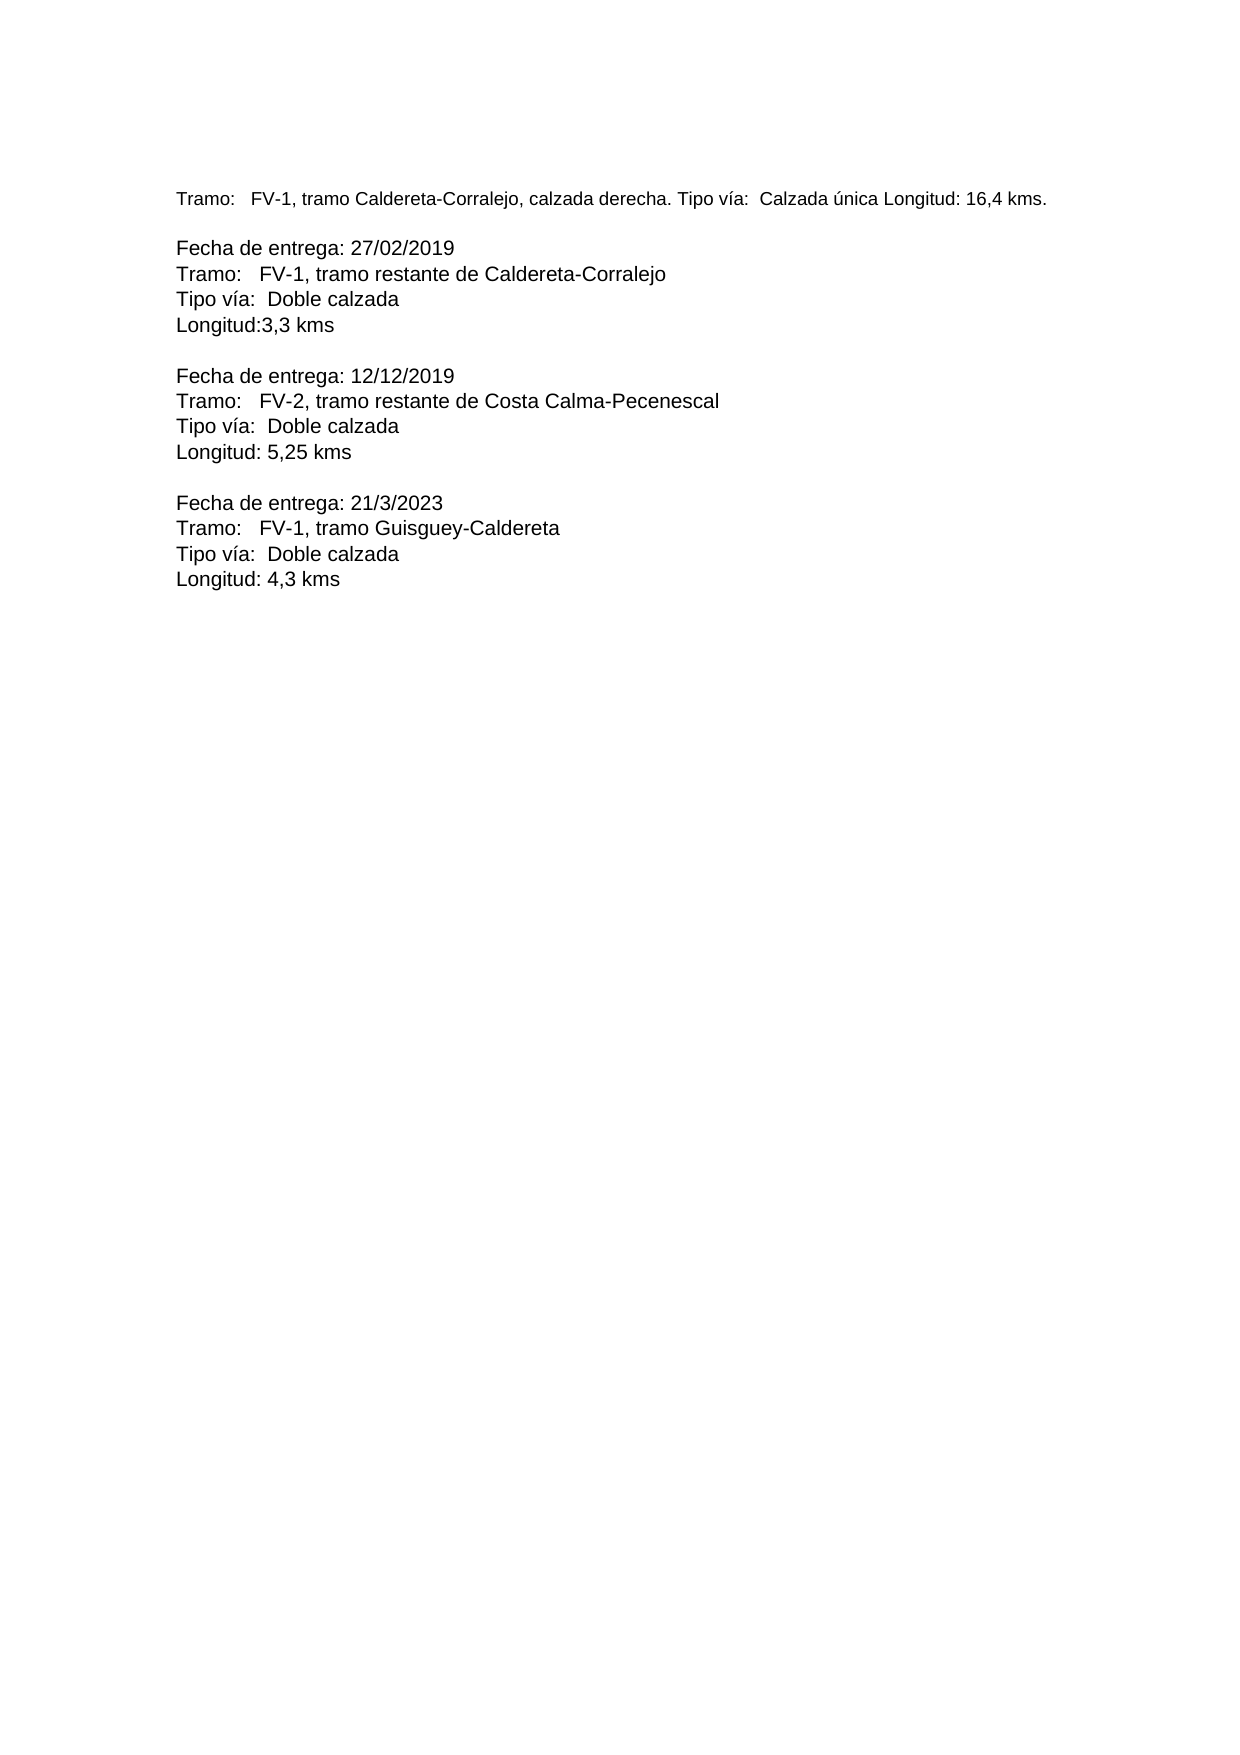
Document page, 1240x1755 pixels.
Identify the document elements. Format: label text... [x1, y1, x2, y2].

text Tramo: FV-2, tramo restante de Costa Calma-Pecenescal [176, 389, 1062, 413]
text Longitud: 5,25 kms [176, 440, 1062, 464]
text Tipo vía: Doble calzada [176, 414, 1062, 438]
text Fecha de entrega: 27/02/2019 [176, 236, 1062, 260]
text Fecha de entrega: 12/12/2019 [176, 363, 1062, 387]
text Tramo: FV-1, tramo Caldereta-Corralejo, calzada derecha. Tipo vía: Calzada única Longitud: 16,4 kms. [176, 188, 1063, 209]
text Tipo vía: Doble calzada [176, 542, 1062, 566]
text Tramo: FV-1, tramo restante de Caldereta-Corralejo [176, 262, 1062, 286]
text Longitud: 4,3 kms [176, 567, 1062, 591]
text Tipo vía: Doble calzada [176, 287, 1062, 311]
text Fecha de entrega: 21/3/2023 [176, 491, 1062, 515]
text Tramo: FV-1, tramo Guisguey-Caldereta [176, 516, 1062, 540]
text Longitud:3,3 kms [176, 312, 1062, 336]
